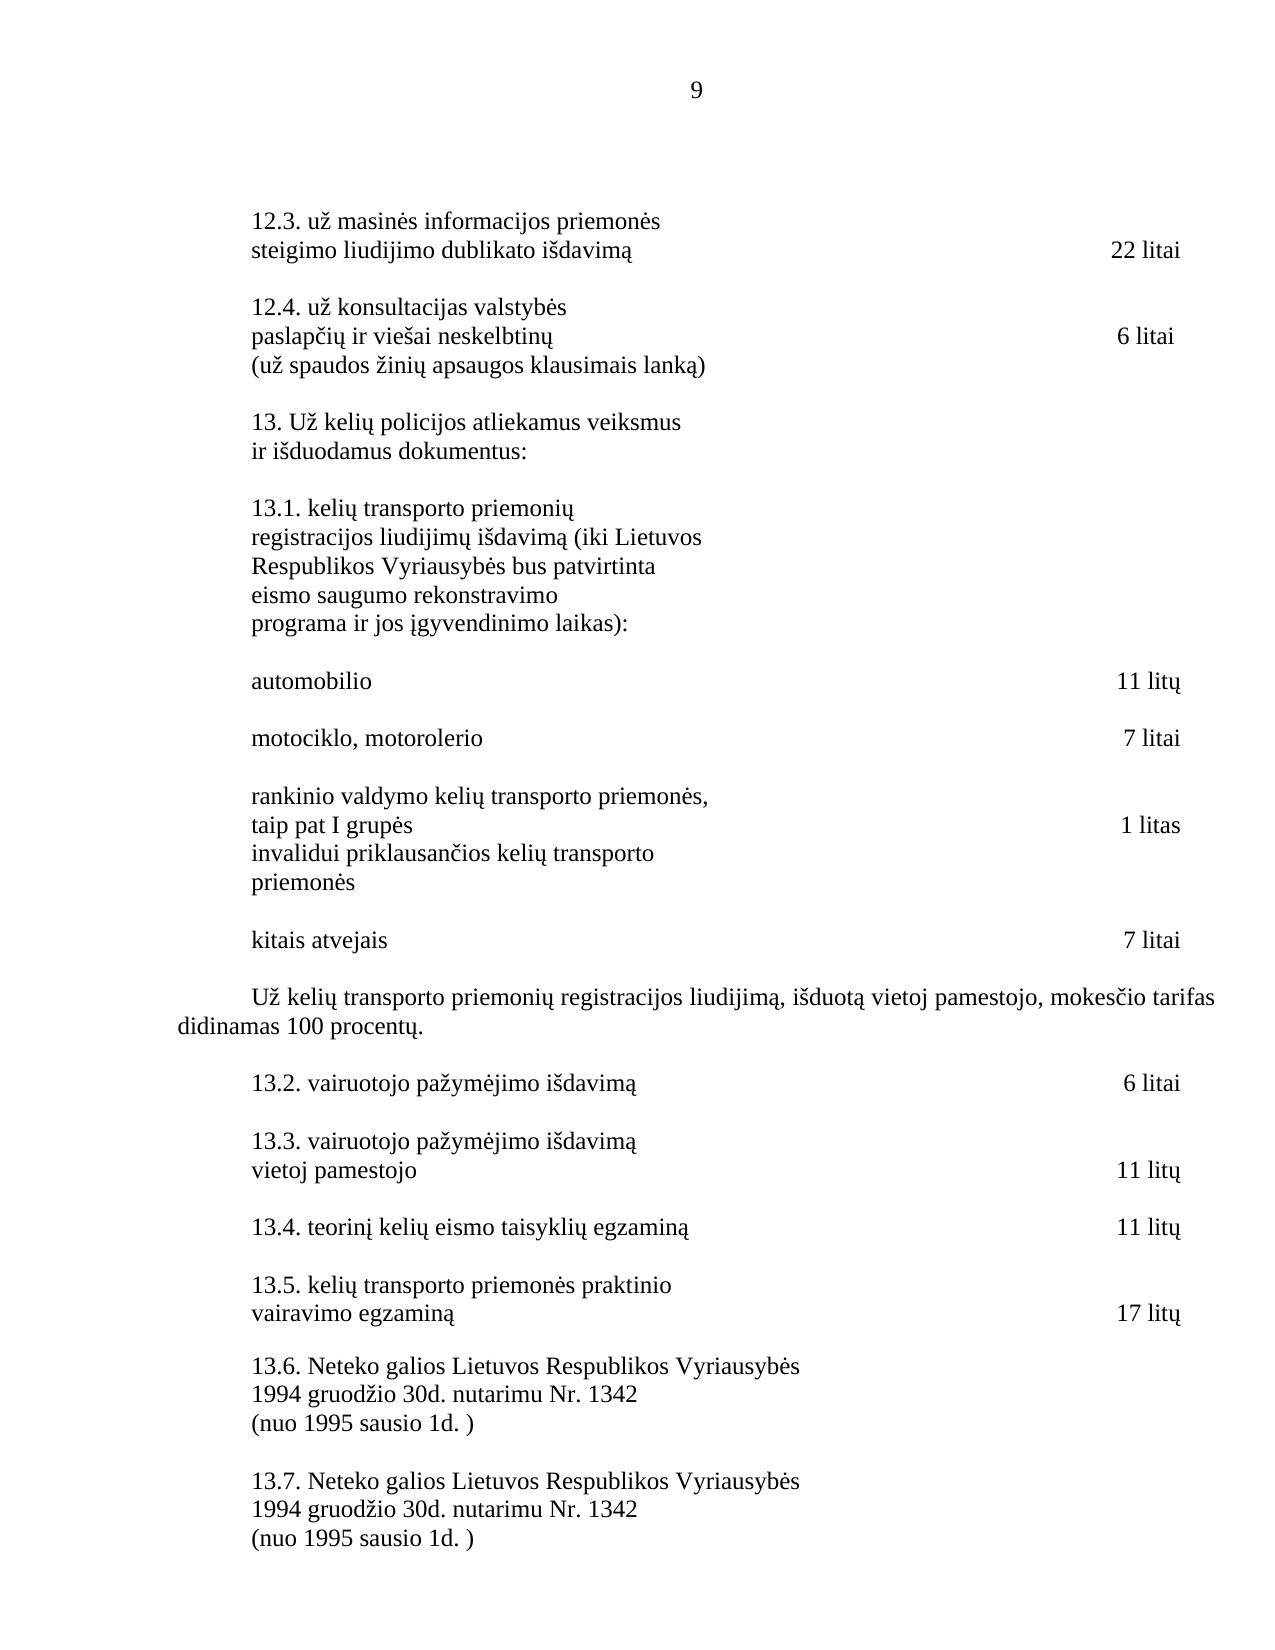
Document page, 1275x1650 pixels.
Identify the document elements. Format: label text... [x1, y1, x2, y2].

text 13.3. vairuotojo pažymėjimo išdavimą [177, 1126, 1216, 1155]
text 13.1. kelių transporto priemonių [177, 493, 1216, 522]
text 1994 gruodžio 30d. nutarimu Nr. 1342 [177, 1494, 1216, 1523]
text priemonės [177, 867, 1216, 896]
text (už spaudos žinių apsaugos klausimais lanką) [177, 350, 1216, 378]
text 13.2. vairuotojo pažymėjimo išdavimą 6 litai [177, 1068, 1216, 1097]
text automobilio 11 litų [177, 666, 1216, 695]
text 13.7. Neteko galios Lietuvos Respublikos Vyriausybės [177, 1466, 1216, 1494]
text paslapčių ir viešai neskelbtinų 6 litai [177, 321, 1216, 350]
text 13. Už kelių policijos atliekamus veiksmus [177, 407, 1216, 436]
text (nuo 1995 sausio 1d. ) [177, 1408, 1216, 1437]
text eismo saugumo rekonstravimo [177, 580, 1216, 608]
text Už kelių transporto priemonių registracijos liudijimą, išduotą vietoj pamestojo, mokesčio tarifas didinamas 100 procentų. [177, 982, 1216, 1040]
text vairavimo egzaminą 17 litų [177, 1298, 1216, 1327]
text motociklo, motorolerio 7 litai [177, 723, 1216, 752]
text (nuo 1995 sausio 1d. ) [177, 1523, 1216, 1552]
text 1994 gruodžio 30d. nutarimu Nr. 1342 [177, 1379, 1216, 1408]
text 12.4. už konsultacijas valstybės [177, 292, 1216, 321]
text 13.4. teorinį kelių eismo taisyklių egzaminą 11 litų [177, 1212, 1216, 1241]
text programa ir jos įgyvendinimo laikas): [177, 608, 1216, 637]
text 12.3. už masinės informacijos priemonės [177, 206, 1216, 235]
text ir išduodamus dokumentus: [177, 436, 1216, 465]
text Respublikos Vyriausybės bus patvirtinta [177, 551, 1216, 580]
text invalidui priklausančios kelių transporto [177, 838, 1216, 867]
text 13.5. kelių transporto priemonės praktinio [177, 1270, 1216, 1298]
text registracijos liudijimų išdavimą (iki Lietuvos [177, 522, 1216, 551]
text taip pat I grupės 1 litas [177, 810, 1216, 838]
text rankinio valdymo kelių transporto priemonės, [177, 781, 1216, 810]
text vietoj pamestojo 11 litų [177, 1155, 1216, 1183]
text 13.6. Neteko galios Lietuvos Respublikos Vyriausybės [177, 1351, 1216, 1379]
text steigimo liudijimo dublikato išdavimą 22 litai [177, 235, 1216, 263]
text kitais atvejais 7 litai [177, 925, 1216, 953]
